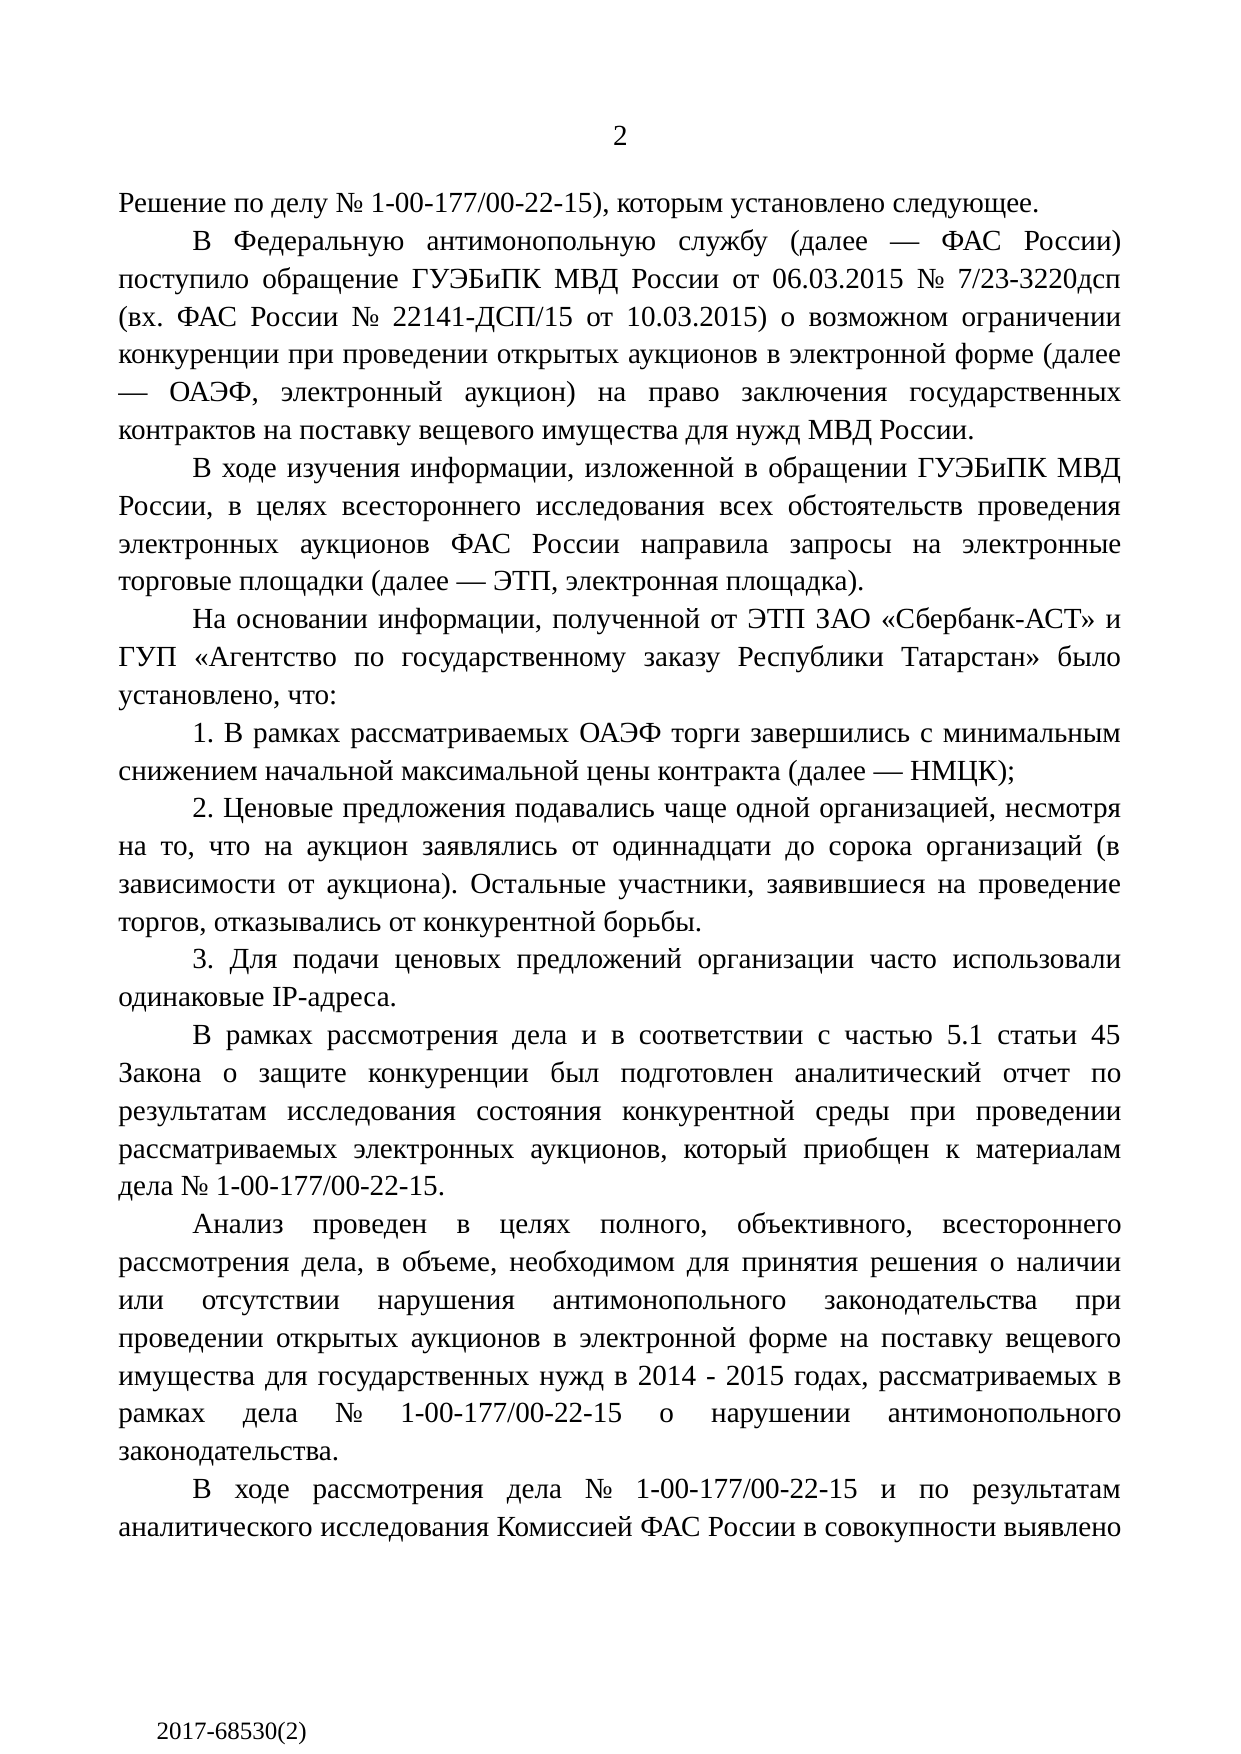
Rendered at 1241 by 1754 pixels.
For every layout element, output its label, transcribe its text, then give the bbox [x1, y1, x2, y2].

text 2. Ценовые предложения подавались чаще одной организацией, несмотря на то, что на аукцион заявлялись от одиннадцати до сорока организаций (в зависимости от аукциона). Остальные участники, заявившиеся на проведение торгов, отказывались от конкурентной борьбы. [118, 786, 1122, 937]
text В ходе рассмотрения дела № 1-00-177/00-22-15 и по результатам аналитического исследования Комиссией ФАС России в совокупности выявлено [118, 1467, 1122, 1542]
text В ходе изучения информации, изложенной в обращении ГУЭБиПК МВД России, в целях всестороннего исследования всех обстоятельств проведения электронных аукционов ФАС России направила запросы на электронные торговые площадки (далее — ЭТП, электронная площадка). [118, 446, 1122, 597]
text В рамках рассмотрения дела и в соответствии с частью 5.1 статьи 45 Закона о защите конкуренции был подготовлен аналитический отчет по результатам исследования состояния конкурентной среды при проведении рассматриваемых электронных аукционов, который приобщен к материалам дела № 1-00-177/00-22-15. [118, 1013, 1122, 1202]
text Решение по делу № 1-00-177/00-22-15), которым установлено следующее. [118, 181, 1122, 219]
text В Федеральную антимонопольную службу (далее — ФАС России) поступило обращение ГУЭБиПК МВД России от 06.03.2015 № 7/23-3220дсп (вх. ФАС России № 22141-ДСП/15 от 10.03.2015) о возможном ограничении конкуренции при проведении открытых аукционов в электронной форме (далее — ОАЭФ, электронный аукцион) на право заключения государственных контрактов на поставку вещевого имущества для нужд МВД России. [118, 219, 1122, 446]
text 1. В рамках рассматриваемых ОАЭФ торги завершились с минимальным снижением начальной максимальной цены контракта (далее — НМЦК); [118, 711, 1122, 786]
text Анализ проведен в целях полного, объективного, всестороннего рассмотрения дела, в объеме, необходимом для принятия решения о наличии или отсутствии нарушения антимонопольного законодательства при проведении открытых аукционов в электронной форме на поставку вещевого имущества для государственных нужд в 2014 - 2015 годах, рассматриваемых в рамках дела № 1-00-177/00-22-15 о нарушении антимонопольного законодательства. [118, 1202, 1122, 1467]
text 3. Для подачи ценовых предложений организации часто использовали одинаковые IP-адреса. [118, 937, 1122, 1013]
text На основании информации, полученной от ЭТП ЗАО «Сбербанк-АСТ» и ГУП «Агентство по государственному заказу Республики Татарстан» было установлено, что: [118, 597, 1122, 711]
